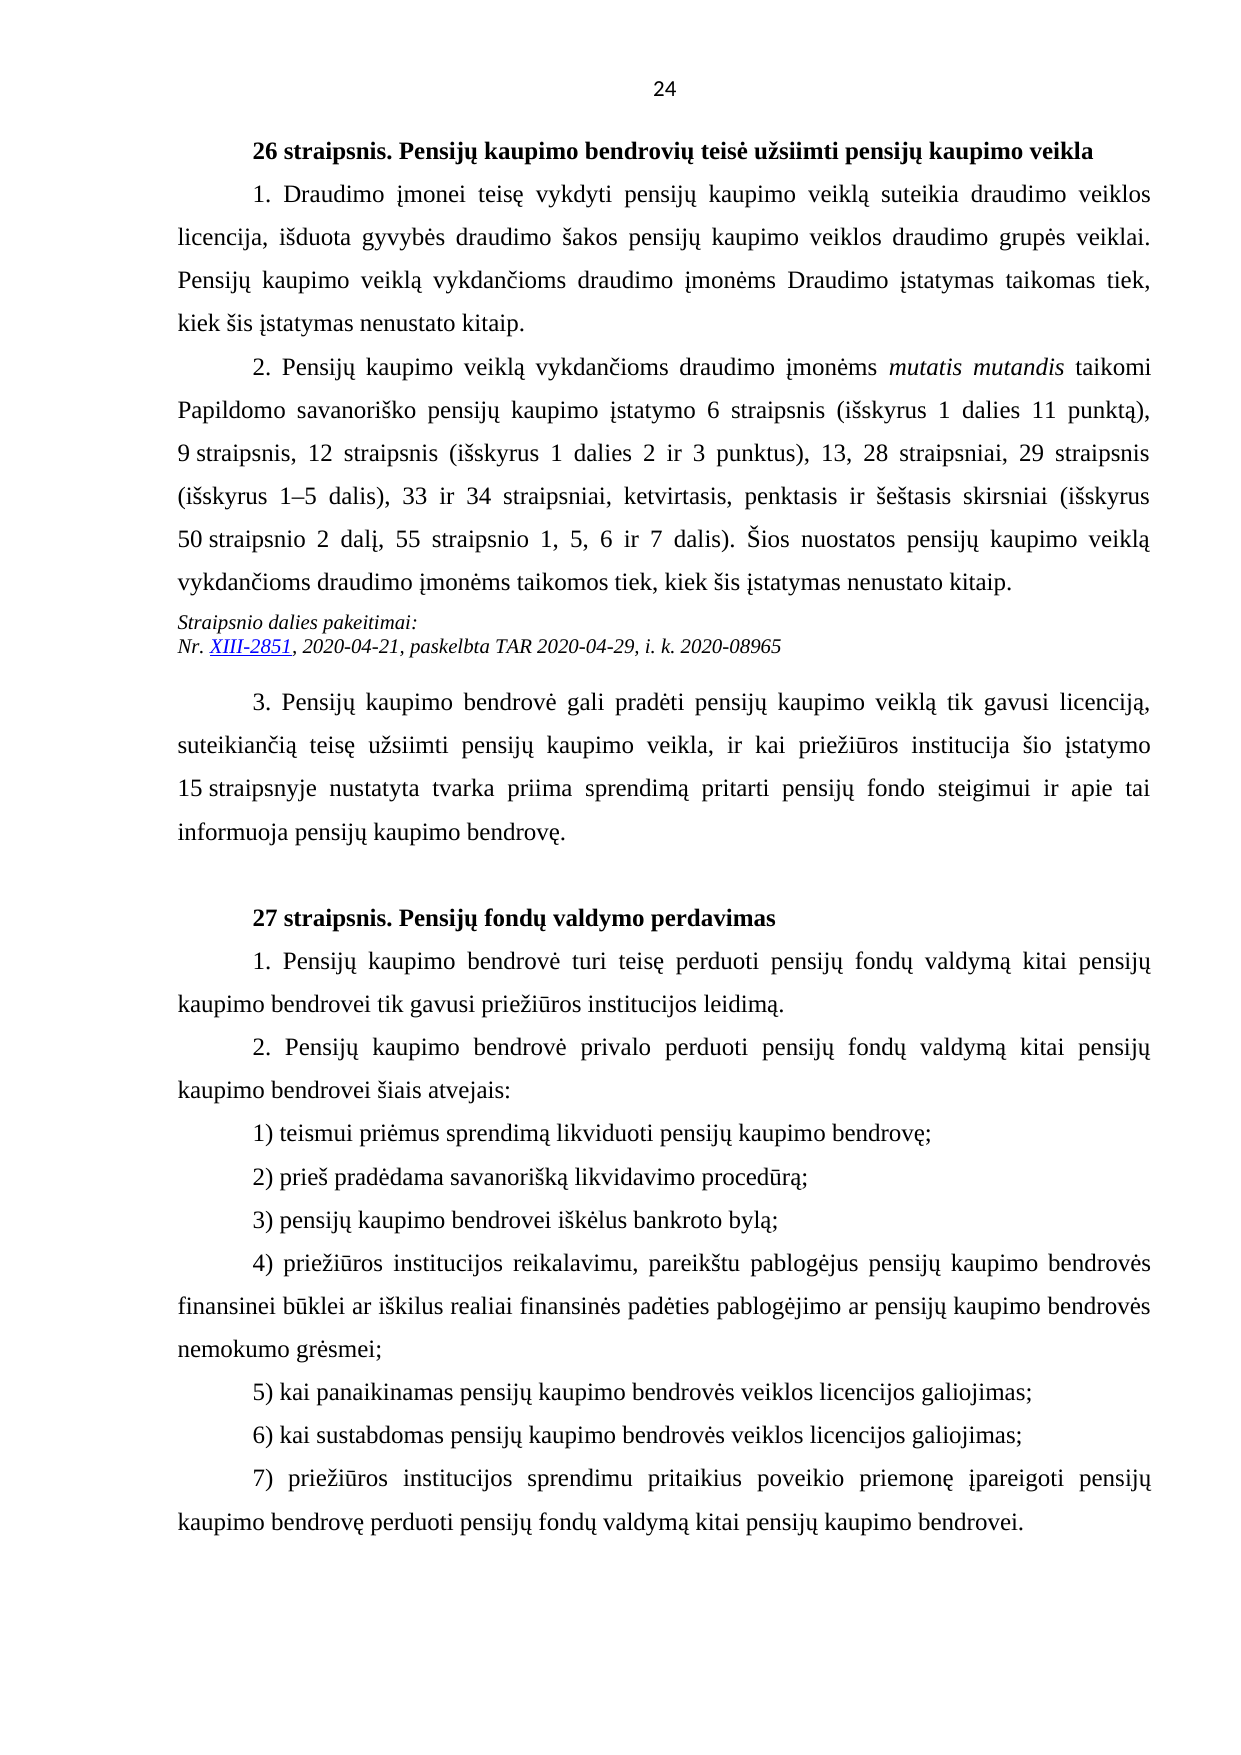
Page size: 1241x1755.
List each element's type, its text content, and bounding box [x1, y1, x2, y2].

text 3) pensijų kaupimo bendrovei iškėlus bankroto bylą; [177, 1205, 1152, 1233]
text 1. Draudimo įmonei teisę vykdyti pensijų kaupimo veiklą suteikia draudimo veiklos licencija, išduota gyvybės draudimo šakos pensijų kaupimo veiklos draudimo grupės veiklai. Pensijų kaupimo veiklą vykdančioms draudimo įmonėms Draudimo įstatymas taikomas tiek, kiek šis įstatymas nenustato kitaip. [177, 179, 1152, 337]
text 2. Pensijų kaupimo bendrovė privalo perduoti pensijų fondų valdymą kitai pensijų kaupimo bendrovei šiais atvejais: [177, 1032, 1152, 1104]
text 2. Pensijų kaupimo veiklą vykdančioms draudimo įmonėms mutatis mutandis taikomi Papildomo savanoriško pensijų kaupimo įstatymo 6 straipsnis (išskyrus 1 dalies 11 punktą), 9 straipsnis, 12 straipsnis (išskyrus 1 dalies 2 ir 3 punktus), 13, 28 straipsniai, 29 straipsnis (išskyrus 1–5 dalis), 33 ir 34 straipsniai, ketvirtasis, penktasis ir šeštasis skirsniai (išskyrus 50 straipsnio 2 dalį, 55 straipsnio 1, 5, 6 ir 7 dalis). Šios nuostatos pensijų kaupimo veiklą vykdančioms draudimo įmonėms taikomos tiek, kiek šis įstatymas nenustato kitaip. [177, 352, 1152, 596]
text 4) priežiūros institucijos reikalavimu, pareikštu pablogėjus pensijų kaupimo bendrovės finansinei būklei ar iškilus realiai finansinės padėties pablogėjimo ar pensijų kaupimo bendrovės nemokumo grėsmei; [177, 1248, 1152, 1363]
text 27 straipsnis. Pensijų fondų valdymo perdavimas [177, 903, 1152, 932]
text 1) teismui priėmus sprendimą likviduoti pensijų kaupimo bendrovę; [177, 1118, 1152, 1147]
text 6) kai sustabdomas pensijų kaupimo bendrovės veiklos licencijos galiojimas; [177, 1420, 1152, 1449]
text Nr. XIII-2851, 2020-04-21, paskelbta TAR 2020-04-29, i. k. 2020-08965 [177, 634, 1152, 658]
text 3. Pensijų kaupimo bendrovė gali pradėti pensijų kaupimo veiklą tik gavusi licenciją, suteikiančią teisę užsiimti pensijų kaupimo veikla, ir kai priežiūros institucija šio įstatymo 15 straipsnyje nustatyta tvarka priima sprendimą pritarti pensijų fondo steigimui ir apie tai informuoja pensijų kaupimo bendrovę. [177, 687, 1152, 845]
text 5) kai panaikinamas pensijų kaupimo bendrovės veiklos licencijos galiojimas; [177, 1377, 1152, 1406]
text 7) priežiūros institucijos sprendimu pritaikius poveikio priemonę įpareigoti pensijų kaupimo bendrovę perduoti pensijų fondų valdymą kitai pensijų kaupimo bendrovei. [177, 1463, 1152, 1535]
text 26 straipsnis. Pensijų kaupimo bendrovių teisė užsiimti pensijų kaupimo veikla [177, 136, 1152, 165]
text 1. Pensijų kaupimo bendrovė turi teisę perduoti pensijų fondų valdymą kitai pensijų kaupimo bendrovei tik gavusi priežiūros institucijos leidimą. [177, 946, 1152, 1018]
text 2) prieš pradėdama savanorišką likvidavimo procedūrą; [177, 1162, 1152, 1190]
text Straipsnio dalies pakeitimai: [177, 610, 1152, 634]
